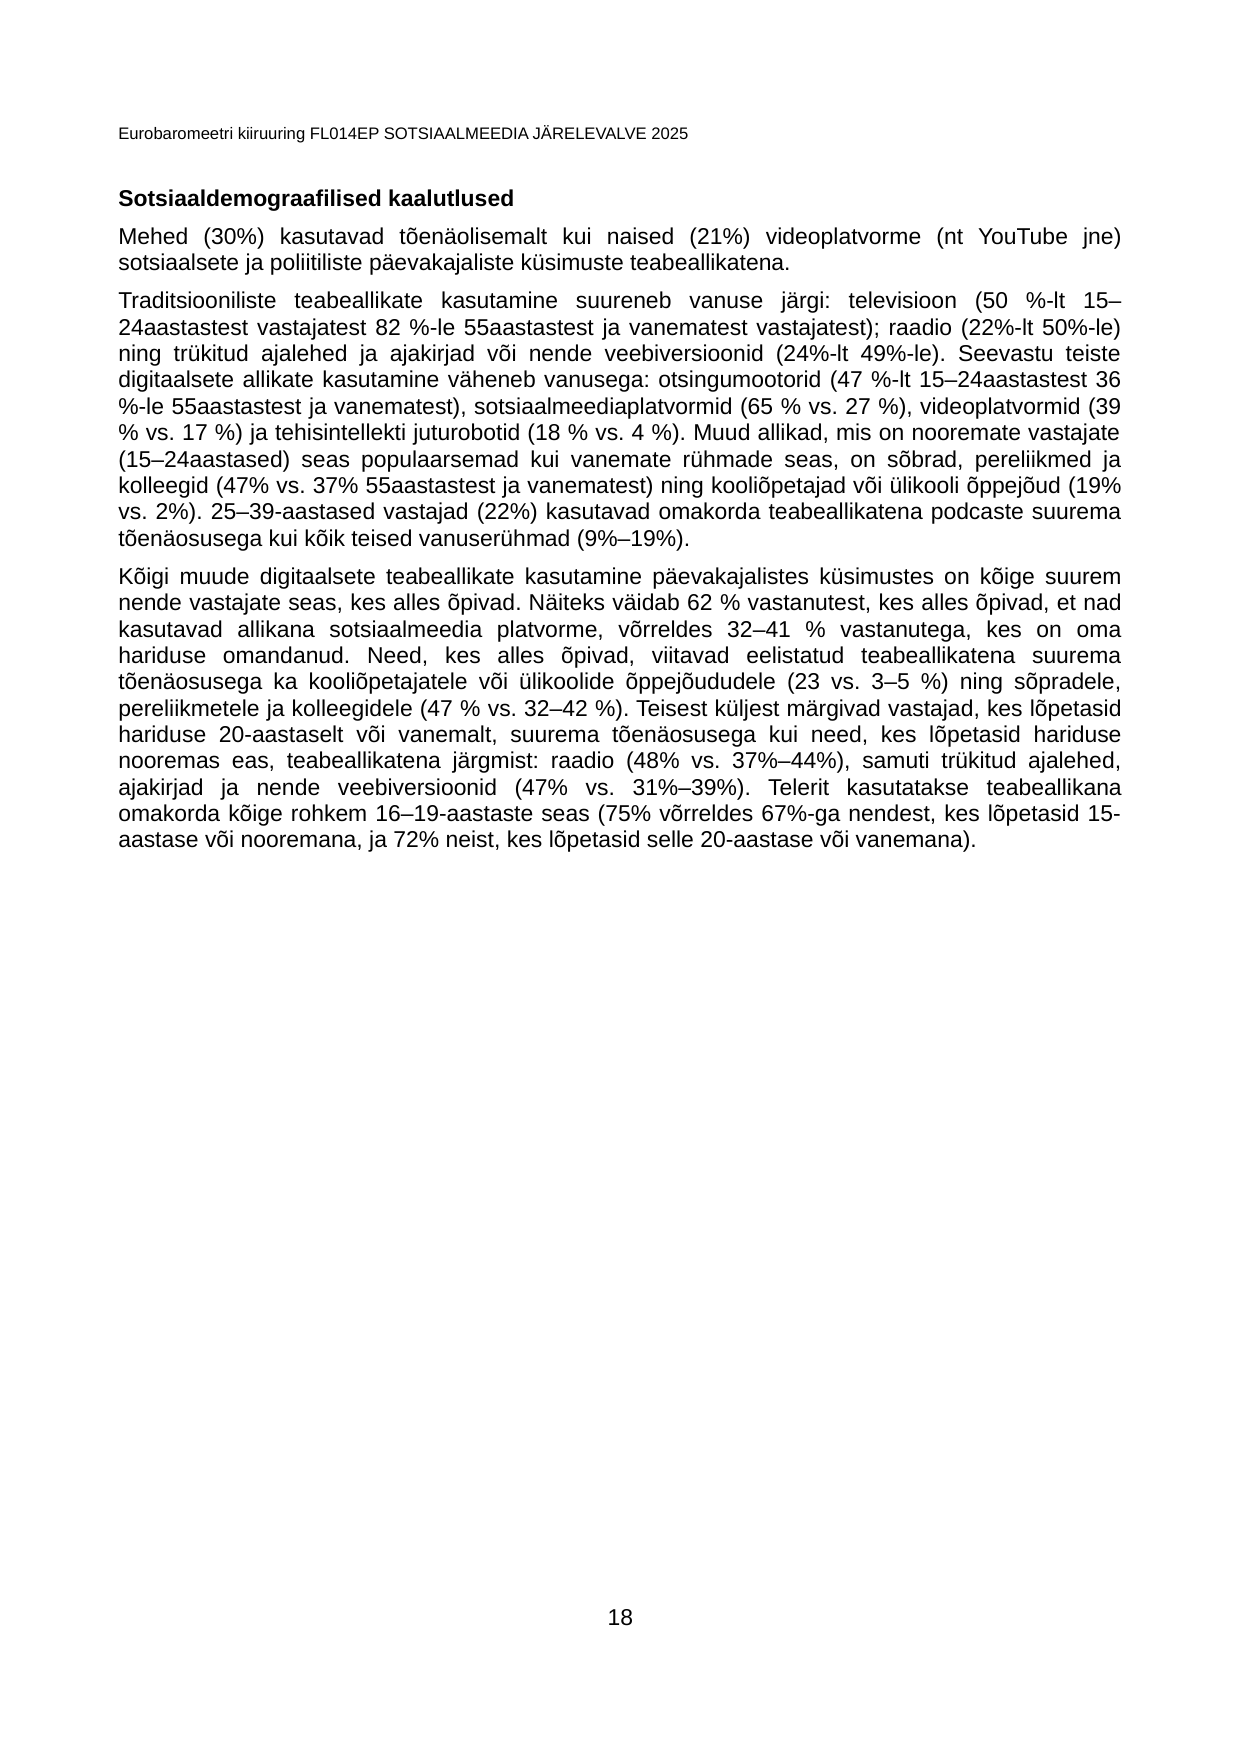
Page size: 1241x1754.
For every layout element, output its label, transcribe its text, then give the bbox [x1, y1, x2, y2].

text Sotsiaaldemograafilised kaalutlused [118, 184, 1122, 211]
text Kõigi muude digitaalsete teabeallikate kasutamine päevakajalistes küsimustes on kõige suurem nende vastajate seas, kes alles õpivad. Näiteks väidab 62 % vastanutest, kes alles õpivad, et nad kasutavad allikana sotsiaalmeedia platvorme, võrreldes 32–41 % vastanutega, kes on oma hariduse omandanud. Need, kes alles õpivad, viitavad eelistatud teabeallikatena suurema tõenäosusega ka kooliõpetajatele või ülikoolide õppejõududele (23 vs. 3–5 %) ning sõpradele, pereliikmetele ja kolleegidele (47 % vs. 32–42 %). Teisest küljest märgivad vastajad, kes lõpetasid hariduse 20-aastaselt või vanemalt, suurema tõenäosusega kui need, kes lõpetasid hariduse nooremas eas, teabeallikatena järgmist: raadio (48% vs. 37%–44%), samuti trükitud ajalehed, ajakirjad ja nende veebiversioonid (47% vs. 31%–39%). Telerit kasutatakse teabeallikana omakorda kõige rohkem 16–19-aastaste seas (75% võrreldes 67%-ga nendest, kes lõpetasid 15-aastase või nooremana, ja 72% neist, kes lõpetasid selle 20-aastase või vanemana). [118, 563, 1122, 853]
text Mehed (30%) kasutavad tõenäolisemalt kui naised (21%) videoplatvorme (nt YouTube jne) sotsiaalsete ja poliitiliste päevakajaliste küsimuste teabeallikatena. [118, 223, 1122, 276]
text Traditsiooniliste teabeallikate kasutamine suureneb vanuse järgi: televisioon (50 %-lt 15–24aastastest vastajatest 82 %-le 55aastastest ja vanematest vastajatest); raadio (22%-lt 50%-le) ning trükitud ajalehed ja ajakirjad või nende veebiversioonid (24%-lt 49%-le). Seevastu teiste digitaalsete allikate kasutamine väheneb vanusega: otsingumootorid (47 %-lt 15–24aastastest 36 %-le 55aastastest ja vanematest), sotsiaalmeediaplatvormid (65 % vs. 27 %), videoplatvormid (39 % vs. 17 %) ja tehisintellekti juturobotid (18 % vs. 4 %). Muud allikad, mis on nooremate vastajate (15–24aastased) seas populaarsemad kui vanemate rühmade seas, on sõbrad, pereliikmed ja kolleegid (47% vs. 37% 55aastastest ja vanematest) ning kooliõpetajad või ülikooli õppejõud (19% vs. 2%). 25–39-aastased vastajad (22%) kasutavad omakorda teabeallikatena podcaste suurema tõenäosusega kui kõik teised vanuserühmad (9%–19%). [118, 287, 1122, 551]
